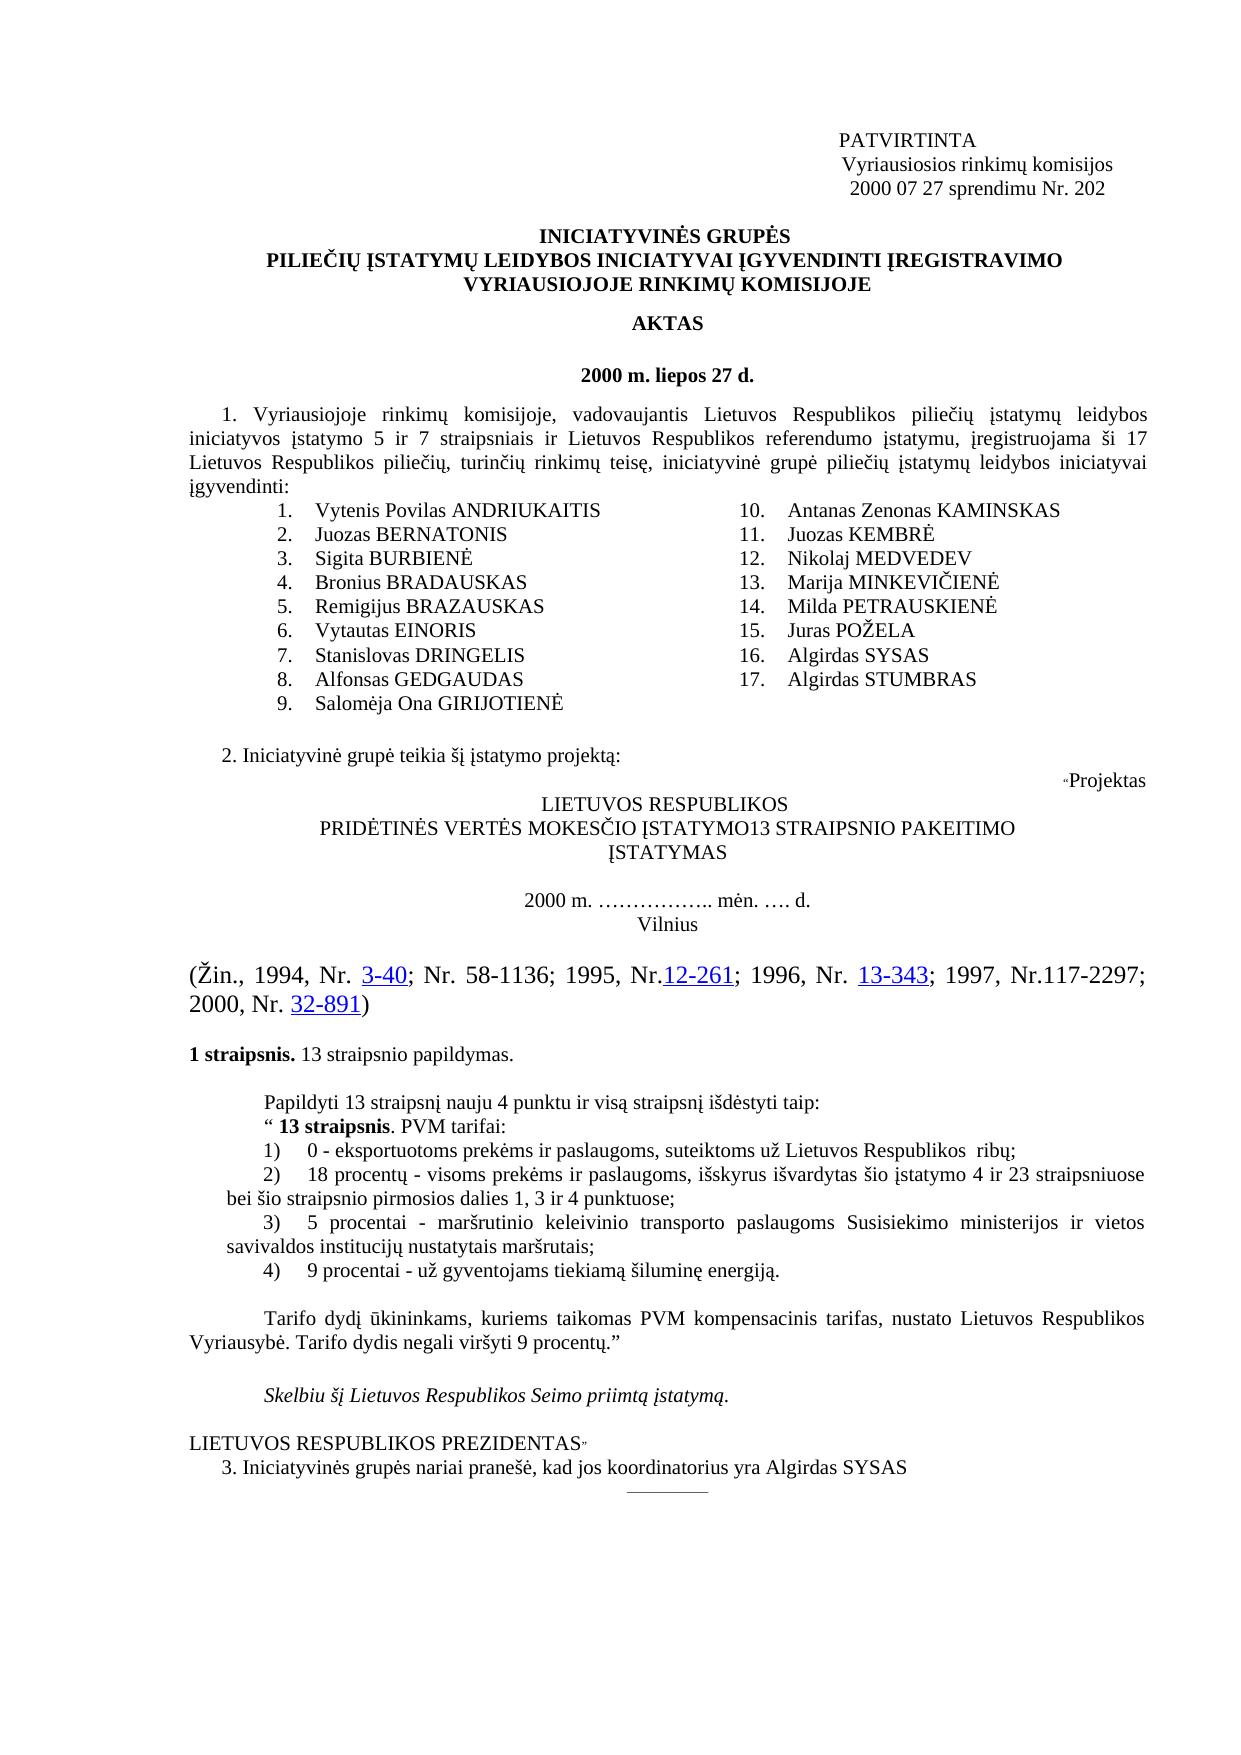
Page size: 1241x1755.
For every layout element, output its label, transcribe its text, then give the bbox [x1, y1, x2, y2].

table_cell 13. [717, 570, 776, 594]
table_header Vytenis Povilas ANDRIUKAITIS [304, 498, 717, 522]
table_cell Marija MINKEVIČIENĖ [776, 570, 1219, 594]
table_cell Vytautas EINORIS [304, 619, 717, 642]
text “Projektas [189, 767, 1146, 792]
text 2000 07 27 sprendimu Nr. 202 [809, 176, 1146, 200]
text 1. Vyriausiojoje rinkimų komisijoje, vadovaujantis Lietuvos Respublikos piliečių įstatymų leidybos iniciatyvos įstatymo 5 ir 7 straipsniais ir Lietuvos Respublikos referendumo įstatymu, įregistruojama ši 17 Lietuvos Respublikos piliečių, turinčių rinkimų teisę, iniciatyvinė grupė piliečių įstatymų leidybos iniciatyvai įgyvendinti: [189, 402, 1149, 498]
text Papildyti 13 straipsnį nauju 4 punktu ir visą straipsnį išdėstyti taip: [189, 1090, 1146, 1114]
text Patvirtinta [839, 128, 1146, 152]
table_cell Nikolaj MEDVEDEV [776, 546, 1219, 570]
text AKTAS [189, 311, 1146, 335]
table_header 1. [239, 498, 304, 522]
text 2000 m. liepos 27 d. [189, 363, 1146, 387]
text “ 13 straipsnis. PVM tarifai: [189, 1114, 1146, 1138]
table_cell 6. [239, 619, 304, 642]
table_cell Remigijus BRAZAUSKAS [304, 594, 717, 618]
table_cell Juozas KEMBRĖ [776, 522, 1219, 546]
text _____________ [189, 1479, 1146, 1494]
table_cell 17. [717, 667, 776, 691]
text 1 straipsnis. 13 straipsnio papildymas. [189, 1042, 1146, 1066]
text 1) 0 - eksportuotoms prekėms ir paslaugoms, suteiktoms už Lietuvos Respublikos ribų; [226, 1138, 1146, 1162]
text 2) 18 procentų - visoms prekėms ir paslaugoms, išskyrus išvardytas šio įstatymo 4 ir 23 straipsniuose bei šio straipsnio pirmosios dalies 1, 3 ir 4 punktuose; [226, 1162, 1146, 1210]
table_cell Sigita BURBIENĖ [304, 546, 717, 570]
text Skelbiu šį Lietuvos Respublikos Seimo priimtą įstatymą. [189, 1383, 1146, 1407]
table_cell [776, 691, 1219, 715]
table_cell 12. [717, 546, 776, 570]
table_cell 8. [239, 667, 304, 691]
table_cell Algirdas STUMBRAS [776, 667, 1219, 691]
table_cell 15. [717, 619, 776, 642]
text (Žin., 1994, Nr. 3-40; Nr. 58-1136; 1995, Nr.12-261; 1996, Nr. 13-343; 1997, Nr.117-2297; 2000, Nr. 32-891) [189, 960, 1146, 1017]
table_cell 14. [717, 594, 776, 618]
text prIdėtinės vertės mokesčio ĮSTATYMO13 straipsnio pakeitimo [189, 816, 1146, 840]
text Vilnius [189, 912, 1146, 936]
text Vyriausiosios rinkimų komisijos [809, 152, 1146, 176]
text 4) 9 procentai - už gyventojams tiekiamą šiluminę energiją. [226, 1258, 1146, 1282]
table_cell [717, 691, 776, 715]
table_cell 9. [239, 691, 304, 715]
text INICIATYVINĖS GRUPĖS [189, 224, 1146, 248]
text Lietuvos Respublikos [189, 792, 1146, 816]
table_cell Stanislovas DRINGELIS [304, 643, 717, 667]
table_cell Salomėja Ona GIRIJOTIENĖ [304, 691, 717, 715]
table_cell 2. [239, 522, 304, 546]
text įstatymas [189, 840, 1146, 864]
table_header Antanas Zenonas KAMINSKAS [776, 498, 1219, 522]
table_cell Algirdas SYSAS [776, 643, 1219, 667]
text 2000 m. …………….. mėn. …. d. [189, 888, 1146, 912]
text Tarifo dydį ūkininkams, kuriems taikomas PVM kompensacinis tarifas, nustato Lietuvos Respublikos Vyriausybė. Tarifo dydis negali viršyti 9 procentų.” [189, 1306, 1146, 1354]
table_cell Bronius BRADAUSKAS [304, 570, 717, 594]
table_cell 3. [239, 546, 304, 570]
table_cell Juras POŽELA [776, 619, 1219, 642]
table_cell 16. [717, 643, 776, 667]
table_cell Juozas BERNATONIS [304, 522, 717, 546]
text 2. Iniciatyvinė grupė teikia šį įstatymo projektą: [189, 743, 1146, 767]
table_cell 5. [239, 594, 304, 618]
table_header 10. [717, 498, 776, 522]
text 3. Iniciatyvinės grupės nariai pranešė, kad jos koordinatorius yra Algirdas SYSAS [189, 1455, 1146, 1479]
text 3) 5 procentai - maršrutinio keleivinio transporto paslaugoms Susisiekimo ministerijos ir vietos savivaldos institucijų nustatytais maršrutais; [226, 1210, 1146, 1258]
text VYRIAUSIOJOJE RINKIMŲ KOMISIJOJE [189, 272, 1146, 296]
table_cell 7. [239, 643, 304, 667]
text Lietuvos Respublikos Prezidentas” [189, 1431, 1146, 1455]
table_cell Milda PETRAUSKIENĖ [776, 594, 1219, 618]
text PILIEČIŲ ĮSTATYMŲ LEIDYBOS INICIATYVAI ĮGYVENDINTI ĮREGISTRAVIMO [189, 248, 1146, 272]
table_cell 11. [717, 522, 776, 546]
table_cell 4. [239, 570, 304, 594]
table_cell Alfonsas GEDGAUDAS [304, 667, 717, 691]
